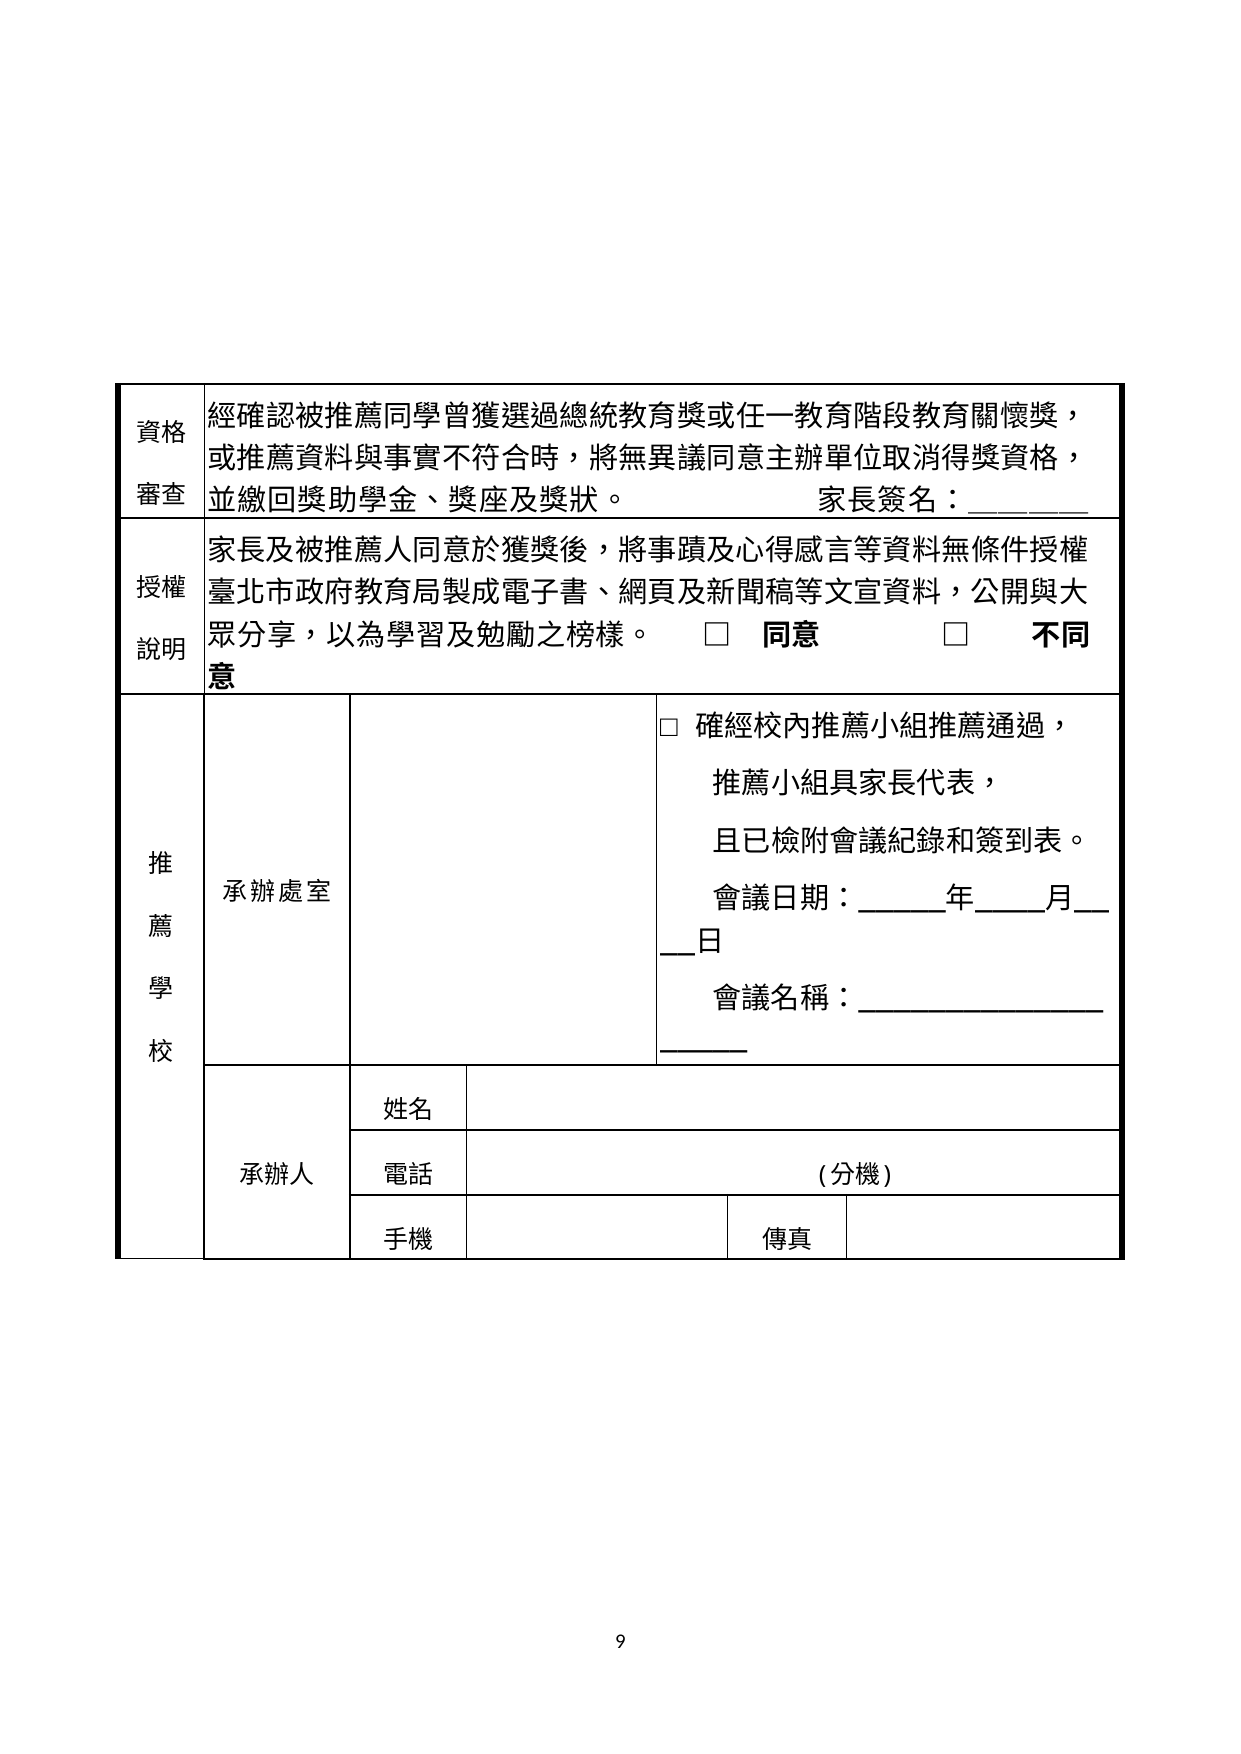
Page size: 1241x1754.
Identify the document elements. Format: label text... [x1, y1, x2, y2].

table_cell [351, 695, 656, 1064]
table_cell □ 確經校內推薦小組推薦通過， 推薦小組具家長代表， 且已檢附會議紀錄和簽到表。 會議日期：_____年____月____日 會議名稱：___________________ [657, 695, 1119, 1064]
table_cell 手機 [351, 1196, 466, 1258]
table_cell 家長及被推薦人同意於獲獎後，將事蹟及心得感言等資料無條件授權臺北市政府教育局製成電子書、網頁及新聞稿等文宣資料，公開與大眾分享，以為學習及勉勵之榜樣。 □ 同意 □ 不同意 家長簽名：___________________(無論同意與否，皆不影響評選結果。) [205, 519, 1119, 693]
table_cell 經確認被推薦同學曾獲選過總統教育獎或任一教育階段教育關懷獎，或推薦資料與事實不符合時，將無異議同意主辦單位取消得獎資格，並繳回獎助學金、獎座及獎狀。 家長簽名：＿＿＿＿ ＿＿＿＿ [205, 385, 1119, 517]
table_cell [467, 1196, 727, 1258]
table_cell 推 薦 學 校 [121, 695, 203, 1258]
table_cell 姓名 [351, 1066, 466, 1129]
table_cell 承辦人 [205, 1066, 349, 1258]
table_cell 電話 [351, 1131, 466, 1194]
table_cell 傳真 [728, 1196, 846, 1258]
table_cell [467, 1066, 1119, 1129]
table_cell [847, 1196, 1119, 1258]
table_cell (分機) [467, 1131, 1119, 1194]
table_cell 承辦處室 [205, 695, 349, 1064]
table_cell 資格 審查 [121, 385, 204, 517]
table_cell 授權 說明 [121, 519, 204, 693]
